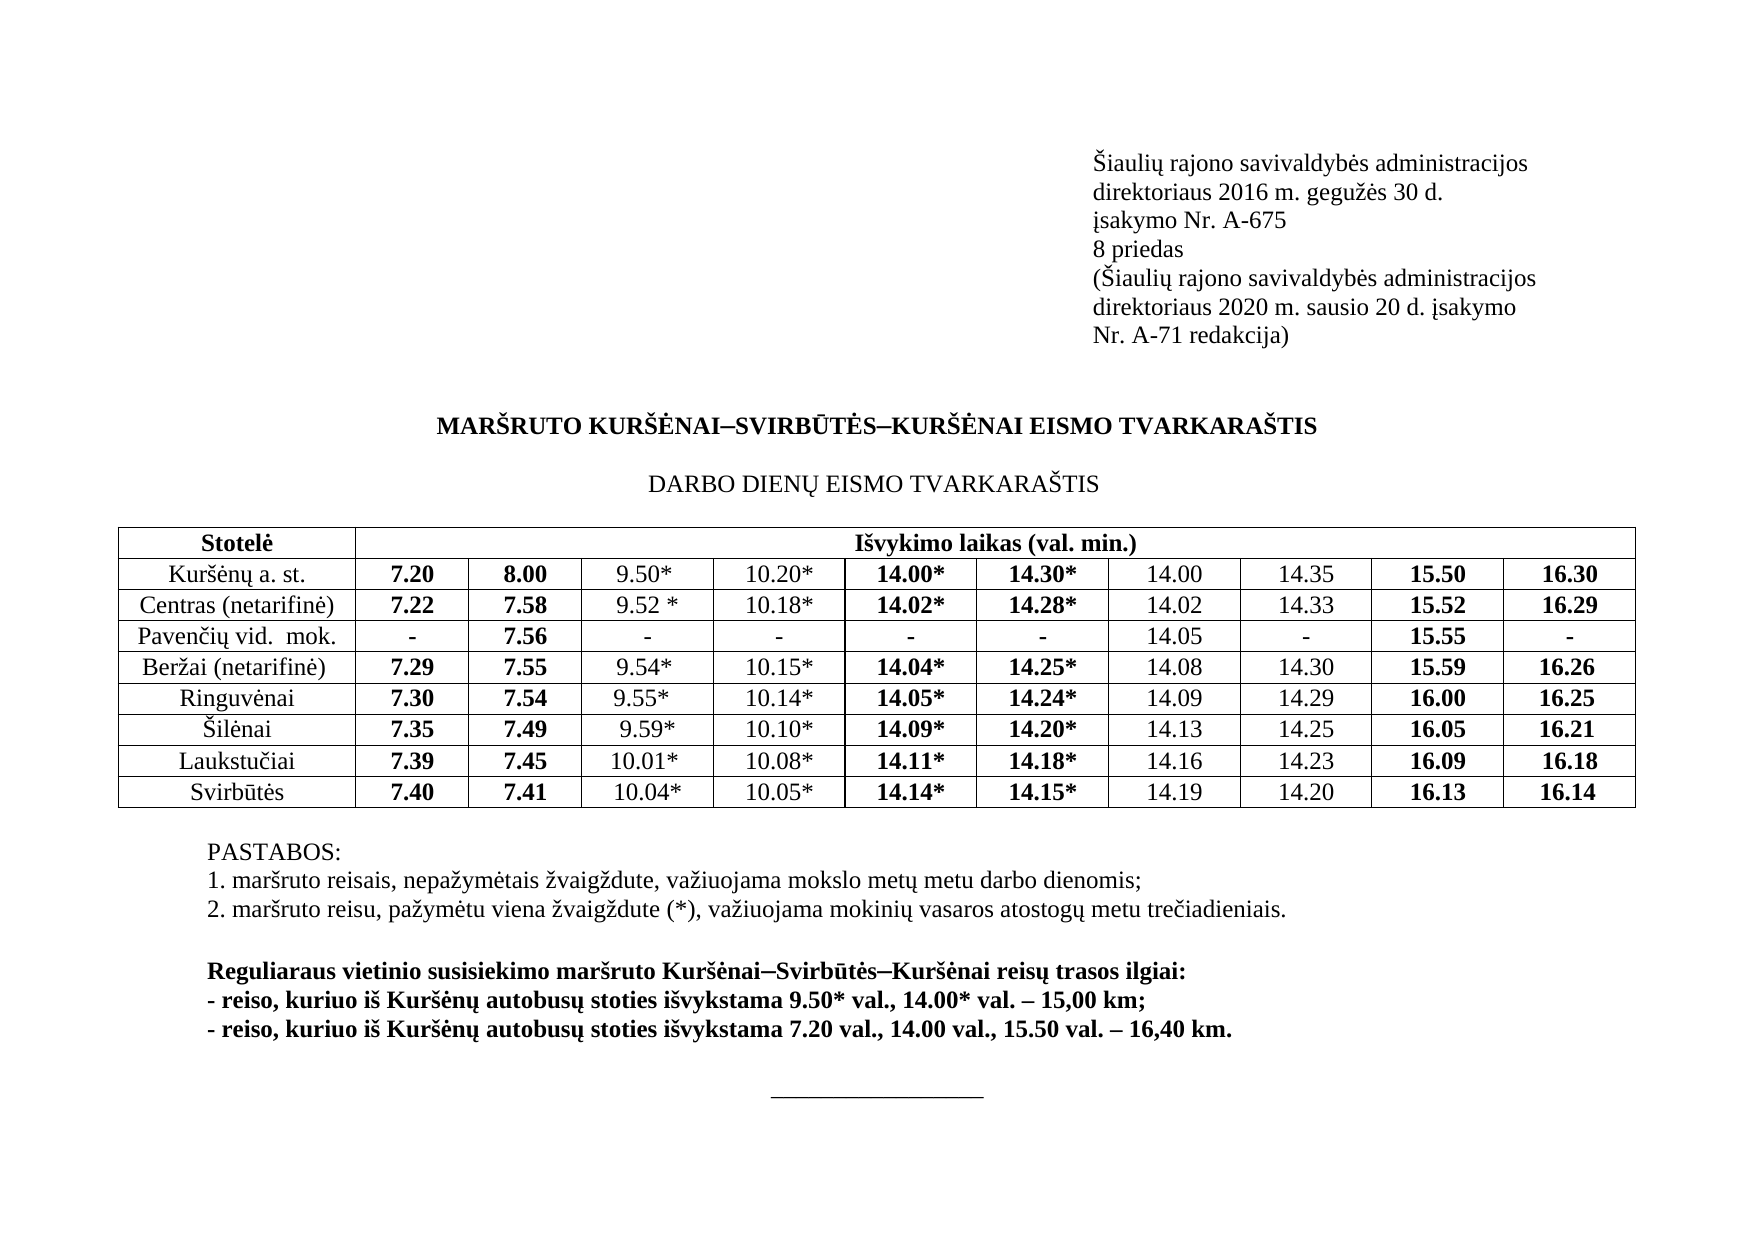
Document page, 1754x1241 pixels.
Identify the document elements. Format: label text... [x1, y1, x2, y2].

table_cell 14.14* [846, 777, 976, 807]
table_cell 16.21 [1504, 715, 1635, 745]
text - reiso, kuriuo iš Kuršėnų autobusų stoties išvykstama 7.20 val., 14.00 val., 15.50 val. – 16,40 km. [118, 1014, 1636, 1043]
table_cell 9.54* [582, 652, 713, 682]
table_cell 14.33 [1241, 590, 1371, 620]
text įsakymo Nr. A-675 [1093, 206, 1636, 234]
table_cell 16.09 [1372, 746, 1503, 776]
table_cell 10.05* [714, 777, 844, 807]
table_cell 15.55 [1372, 621, 1503, 651]
table_cell 16.14 [1504, 777, 1635, 807]
table_cell 14.00* [846, 559, 976, 589]
text DARBO DIENŲ EISMO TVARKARAŠTIS [118, 469, 1636, 498]
table_cell 10.04* [582, 777, 713, 807]
table_cell 10.20* [714, 559, 844, 589]
table_cell 7.22 [356, 590, 468, 620]
table_cell - [582, 621, 713, 651]
table_cell 14.04* [846, 652, 976, 682]
table_cell 7.30 [356, 684, 468, 713]
text 1. maršruto reisais, nepažymėtais žvaigždute, važiuojama mokslo metų metu darbo dienomis; [118, 866, 1636, 894]
table_cell Beržai (netarifinė) [119, 652, 355, 682]
table_cell 14.24* [977, 684, 1108, 713]
table_cell 15.52 [1372, 590, 1503, 620]
table_cell 14.29 [1241, 684, 1371, 713]
table_cell 14.20* [977, 715, 1108, 745]
table_cell 14.35 [1241, 559, 1371, 589]
table_cell 14.23 [1241, 746, 1371, 776]
table_cell - [356, 621, 468, 651]
table_cell 7.55 [469, 652, 581, 682]
table_cell 16.13 [1372, 777, 1503, 807]
table_cell 10.14* [714, 684, 844, 713]
table_cell 16.18 [1504, 746, 1635, 776]
text (Šiaulių rajono savivaldybės administracijos [1093, 263, 1636, 292]
text 2. maršruto reisu, pažymėtu viena žvaigždute (*), važiuojama mokinių vasaros atostogų metu trečiadieniais. [118, 894, 1636, 923]
table_cell 14.25 [1241, 715, 1371, 745]
table_cell 14.08 [1109, 652, 1240, 682]
table_cell 14.13 [1109, 715, 1240, 745]
text _________________ [118, 1072, 1636, 1100]
table_cell 16.05 [1372, 715, 1503, 745]
table_cell - [846, 621, 976, 651]
table_cell Ringuvėnai [119, 684, 355, 713]
table_cell 14.00 [1109, 559, 1240, 589]
table_header Stotelė [119, 528, 355, 558]
table_cell 7.49 [469, 715, 581, 745]
table_cell 10.01* [582, 746, 713, 776]
table_cell 14.20 [1241, 777, 1371, 807]
table_cell 7.29 [356, 652, 468, 682]
table_cell 14.02* [846, 590, 976, 620]
table_cell 7.45 [469, 746, 581, 776]
table_cell 14.16 [1109, 746, 1240, 776]
table_cell 9.50* [582, 559, 713, 589]
table_cell 14.30 [1241, 652, 1371, 682]
text MARŠRUTO KURŠĖNAI–SVIRBŪTĖS–KURŠĖNAI EISMO TVARKARAŠTIS [118, 407, 1636, 440]
table_cell - [1504, 621, 1635, 651]
text direktoriaus 2020 m. sausio 20 d. įsakymo [1093, 292, 1636, 321]
table_cell 16.26 [1504, 652, 1635, 682]
table_cell 14.11* [846, 746, 976, 776]
table_cell 15.50 [1372, 559, 1503, 589]
table_cell 14.09 [1109, 684, 1240, 713]
table_cell 14.09* [846, 715, 976, 745]
table_cell 16.00 [1372, 684, 1503, 713]
table_cell 14.05* [846, 684, 976, 713]
text 8 priedas [1093, 234, 1636, 263]
table_cell 10.08* [714, 746, 844, 776]
table_cell 14.05 [1109, 621, 1240, 651]
table_cell 7.39 [356, 746, 468, 776]
table_cell 7.54 [469, 684, 581, 713]
table_cell - [977, 621, 1108, 651]
table_cell 14.02 [1109, 590, 1240, 620]
table_cell 16.30 [1504, 559, 1635, 589]
text PASTABOS: [118, 837, 1636, 866]
table_cell 15.59 [1372, 652, 1503, 682]
table_cell 7.56 [469, 621, 581, 651]
table_cell 10.15* [714, 652, 844, 682]
table_cell 14.30* [977, 559, 1108, 589]
table_cell - [714, 621, 844, 651]
table_cell Svirbūtės [119, 777, 355, 807]
table_cell - [1241, 621, 1371, 651]
text - reiso, kuriuo iš Kuršėnų autobusų stoties išvykstama 9.50* val., 14.00* val. – 15,00 km; [118, 985, 1636, 1014]
table_cell 14.19 [1109, 777, 1240, 807]
table_cell 10.18* [714, 590, 844, 620]
table_cell 7.20 [356, 559, 468, 589]
table_cell 10.10* [714, 715, 844, 745]
text Šiaulių rajono savivaldybės administracijos [1093, 148, 1636, 177]
table_cell Centras (netarifinė) [119, 590, 355, 620]
table_cell 7.40 [356, 777, 468, 807]
table_cell 7.35 [356, 715, 468, 745]
table_cell 8.00 [469, 559, 581, 589]
table_cell 9.55* [582, 684, 713, 713]
text Nr. A-71 redakcija) [1093, 321, 1636, 349]
table_header Išvykimo laikas (val. min.) [356, 528, 1635, 558]
table_cell 14.15* [977, 777, 1108, 807]
table_cell Kuršėnų a. st. [119, 559, 355, 589]
table_cell 9.52 * [582, 590, 713, 620]
table_cell Šilėnai [119, 715, 355, 745]
table_cell 16.29 [1504, 590, 1635, 620]
table_cell 14.25* [977, 652, 1108, 682]
text direktoriaus 2016 m. gegužės 30 d. [1093, 177, 1636, 206]
table_cell 7.41 [469, 777, 581, 807]
table_cell 14.28* [977, 590, 1108, 620]
table_cell 16.25 [1504, 684, 1635, 713]
table_cell 14.18* [977, 746, 1108, 776]
text Reguliaraus vietinio susisiekimo maršruto Kuršėnai–Svirbūtės–Kuršėnai reisų trasos ilgiai: [118, 952, 1636, 985]
table_cell 9.59* [582, 715, 713, 745]
table_cell 7.58 [469, 590, 581, 620]
table_cell Pavenčių vid. mok. [119, 621, 355, 651]
table_cell Laukstučiai [119, 746, 355, 776]
